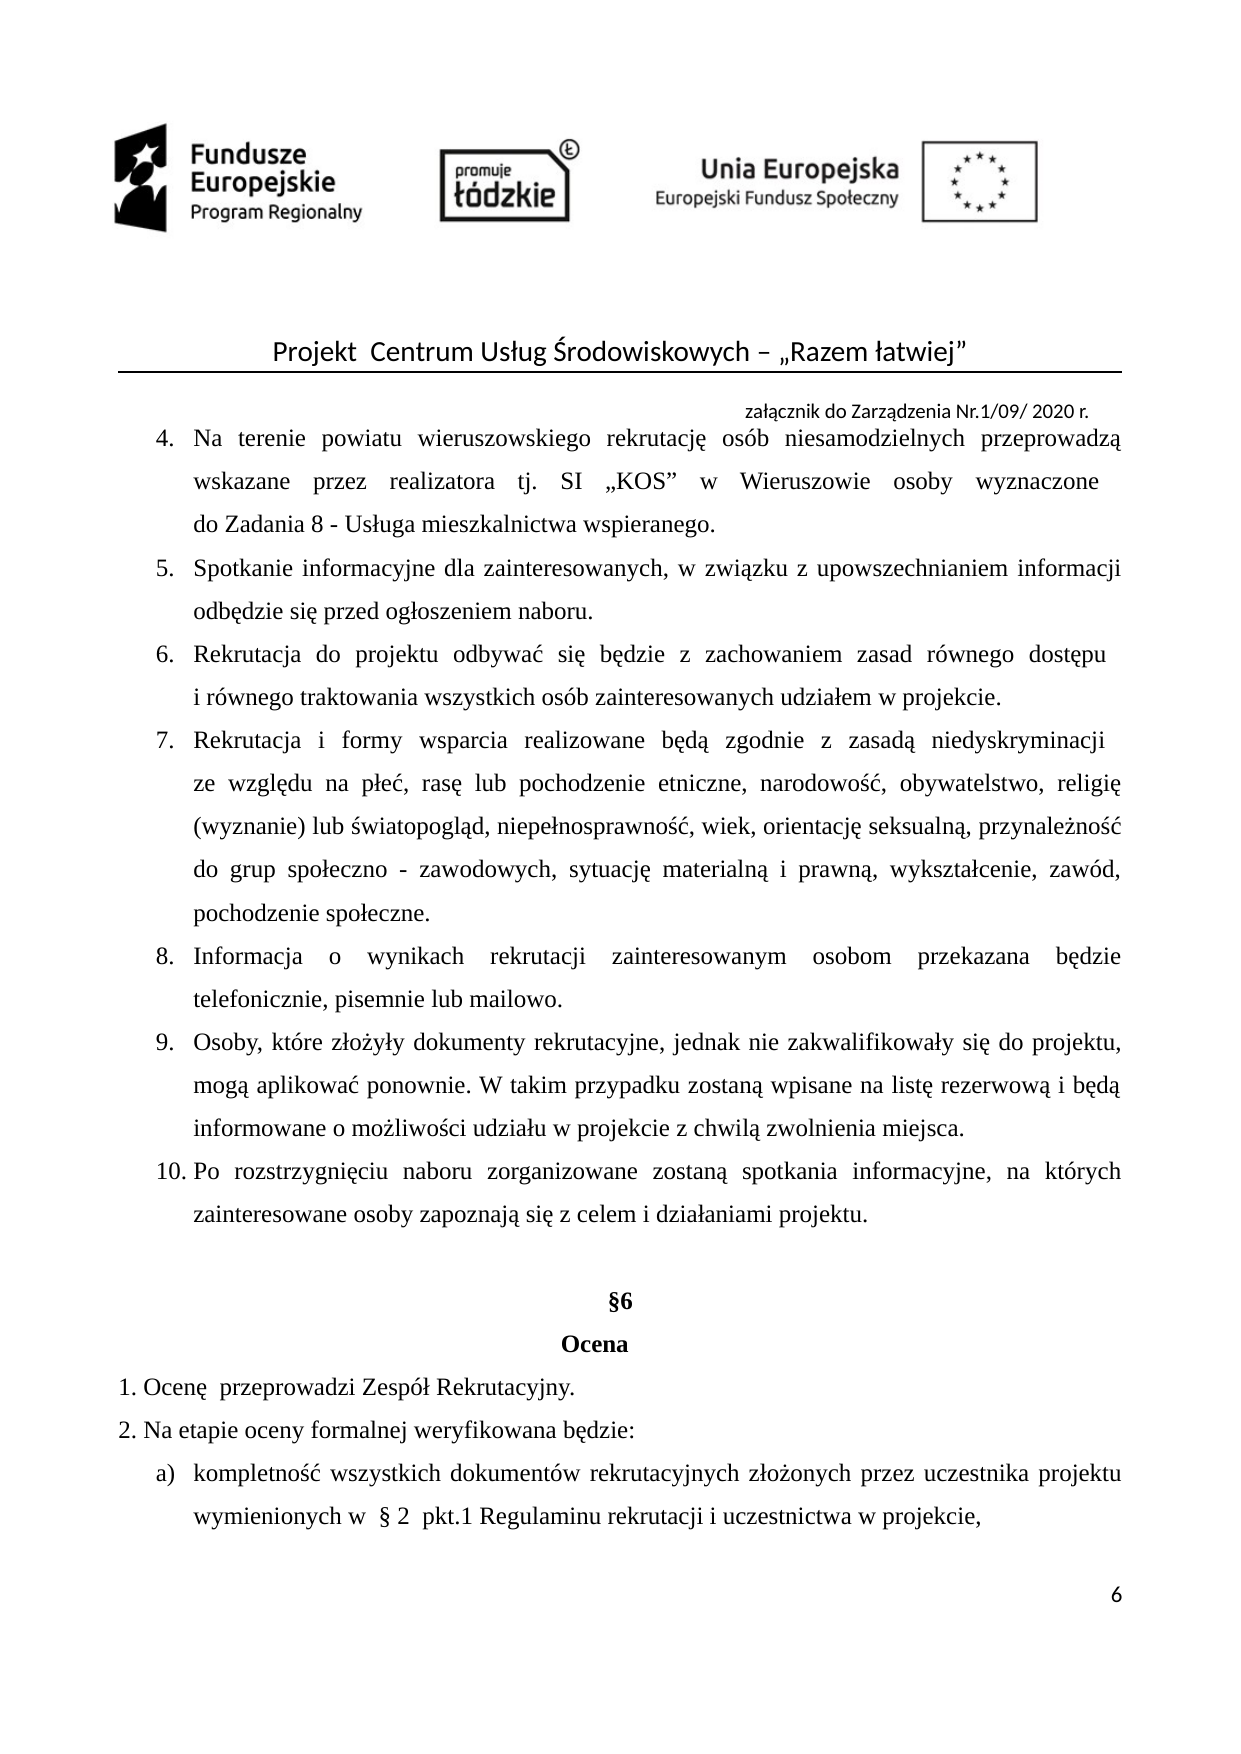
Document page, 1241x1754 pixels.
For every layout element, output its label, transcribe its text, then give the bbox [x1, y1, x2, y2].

list kompletność wszystkich dokumentów rekrutacyjnych złożonych przez uczestnika projektu wymienionych w § 2 pkt.1 Regulaminu rekrutacji i uczestnictwa w projekcie, [156, 1458, 1122, 1530]
text 1. Ocenę przeprowadzi Zespół Rekrutacyjny. [118, 1372, 1122, 1401]
list Rekrutacja i formy wsparcia realizowane będą zgodnie z zasadą niedyskryminacji ze względu na płeć, rasę lub pochodzenie etniczne, narodowość, obywatelstwo, religię (wyznanie) lub światopogląd, niepełnosprawność, wiek, orientację seksualną, przynależność do grup społeczno - zawodowych, sytuację materialną i prawną, wykształcenie, zawód, pochodzenie społeczne. [156, 725, 1122, 926]
list Rekrutacja do projektu odbywać się będzie z zachowaniem zasad równego dostępu i równego traktowania wszystkich osób zainteresowanych udziałem w projekcie. [156, 639, 1122, 711]
list Osoby, które złożyły dokumenty rekrutacyjne, jednak nie zakwalifikowały się do projektu, mogą aplikować ponownie. W takim przypadku zostaną wpisane na listę rezerwową i będą informowane o możliwości udziału w projekcie z chwilą zwolnienia miejsca. [156, 1027, 1122, 1142]
text Ocena [118, 1329, 1122, 1358]
text §6 [118, 1286, 1122, 1314]
list Spotkanie informacyjne dla zainteresowanych, w związku z upowszechnianiem informacji odbędzie się przed ogłoszeniem naboru. [156, 553, 1122, 624]
picture [95, 85, 1053, 273]
text 2. Na etapie oceny formalnej weryfikowana będzie: [118, 1415, 1122, 1444]
list Informacja o wynikach rekrutacji zainteresowanym osobom przekazana będzie telefonicznie, pisemnie lub mailowo. [156, 941, 1122, 1013]
list Na terenie powiatu wieruszowskiego rekrutację osób niesamodzielnych przeprowadzą wskazane przez realizatora tj. SI „KOS” w Wieruszowie osoby wyznaczone do Zadania 8 - Usługa mieszkalnictwa wspieranego. [156, 423, 1122, 538]
list Po rozstrzygnięciu naboru zorganizowane zostaną spotkania informacyjne, na których zainteresowane osoby zapoznają się z celem i działaniami projektu. [156, 1156, 1122, 1228]
